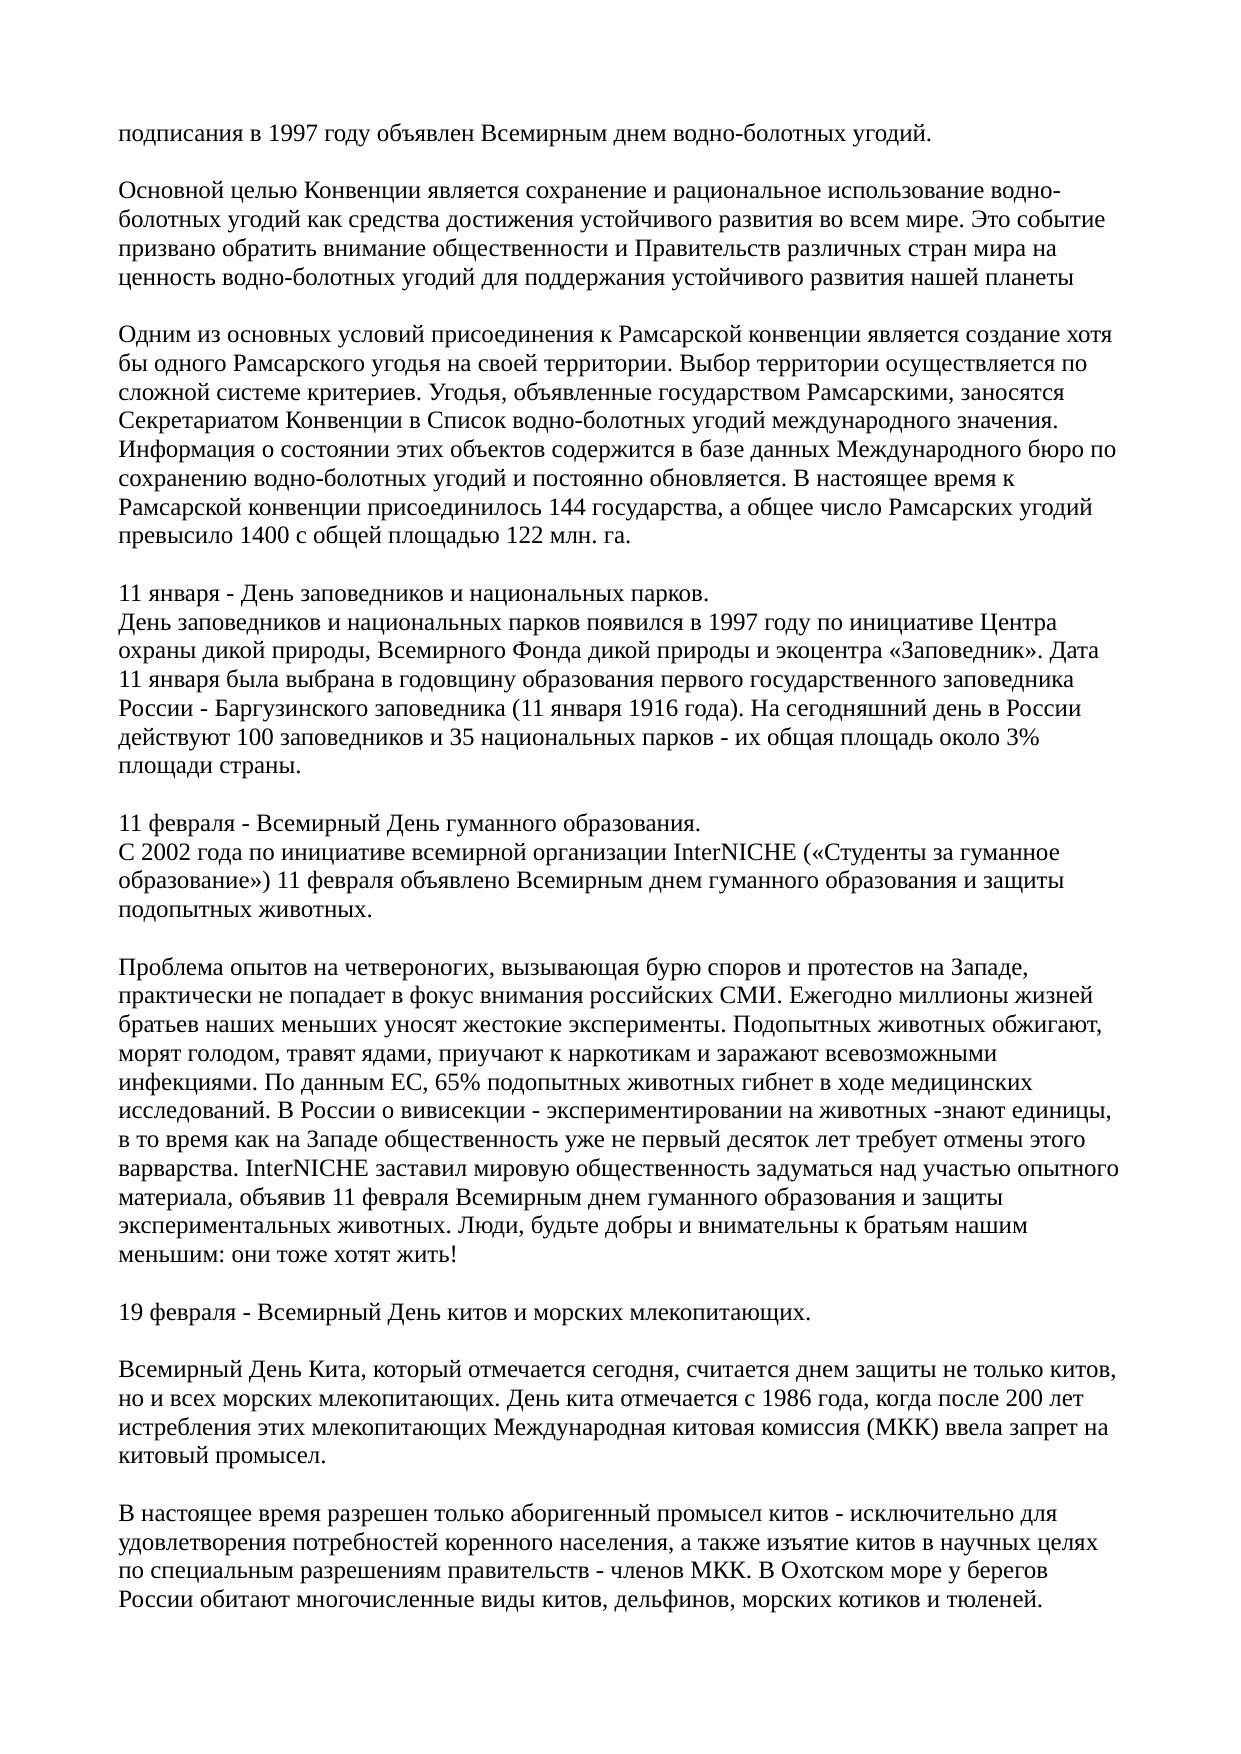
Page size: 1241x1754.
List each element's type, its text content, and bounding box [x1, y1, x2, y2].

text День заповедников и национальных парков появился в 1997 году по инициативе Центра охраны дикой природы, Всемирного Фонда дикой природы и экоцентра «Заповедник». Дата 11 января была выбрана в годовщину образования первого государственного заповедника России - Баргузинского заповедника (11 января 1916 года). На сегодняшний день в России действуют 100 заповедников и 35 национальных парков - их общая площадь около 3% площади страны. [118, 607, 1122, 779]
text 19 февраля - Всемирный День китов и морских млекопитающих. [118, 1297, 1122, 1326]
text 11 февраля - Всемирный День гуманного образования. [118, 808, 1122, 837]
text С 2002 года по инициативе всемирной организации InterNICHE («Студенты за гуманное образование») 11 февраля объявлено Всемирным днем гуманного образования и защиты подопытных животных. [118, 837, 1122, 923]
text В настоящее время разрешен только аборигенный промысел китов - исключительно для удовлетворения потребностей коренного населения, а также изъятие китов в научных целях по специальным разрешениям правительств - членов МКК. В Охотском море у берегов России обитают многочисленные виды китов, дельфинов, морских котиков и тюленей. [118, 1498, 1122, 1613]
text 11 января - День заповедников и национальных парков. [118, 578, 1122, 607]
text подписания в 1997 году объявлен Всемирным днем водно-болотных угодий. [118, 118, 1122, 147]
text Одним из основных условий присоединения к Рамсарской конвенции является создание хотя бы одного Рамсарского угодья на своей территории. Выбор территории осуществляется по сложной системе критериев. Угодья, объявленные государством Рамсарскими, заносятся Секретариатом Конвенции в Список водно-болотных угодий международного значения. Информация о состоянии этих объектов содержится в базе данных Международного бюро по сохранению водно-болотных угодий и постоянно обновляется. В настоящее время к Рамсарской конвенции присоединилось 144 государства, а общее число Рамсарских угодий превысило 1400 с общей площадью 122 млн. га. [118, 319, 1122, 549]
text Основной целью Конвенции является сохранение и рациональное использование водно-болотных угодий как средства достижения устойчивого развития во всем мире. Это событие призвано обратить внимание общественности и Правительств различных стран мира на ценность водно-болотных угодий для поддержания устойчивого развития нашей планеты [118, 176, 1122, 291]
text Проблема опытов на четвероногих, вызывающая бурю споров и протестов на Западе, практически не попадает в фокус внимания российских СМИ. Ежегодно миллионы жизней братьев наших меньших уносят жестокие эксперименты. Подопытных животных обжигают, морят голодом, травят ядами, приучают к наркотикам и заражают всевозможными инфекциями. По данным ЕС, 65% подопытных животных гибнет в ходе медицинских исследований. В России о вивисекции - экспериментировании на животных -знают единицы, в то время как на Западе общественность уже не первый десяток лет требует отмены этого варварства. InterNICHE заставил мировую общественность задуматься над участью опытного материала, объявив 11 февраля Всемирным днем гуманного образования и защиты экспериментальных животных. Люди, будьте добры и внимательны к братьям нашим меньшим: они тоже хотят жить! [118, 952, 1122, 1268]
text Всемирный День Кита, который отмечается сегодня, считается днем защиты не только китов, но и всех морских млекопитающих. День кита отмечается с 1986 года, когда после 200 лет истребления этих млекопитающих Международная китовая комиссия (МКК) ввела запрет на китовый промысел. [118, 1354, 1122, 1469]
